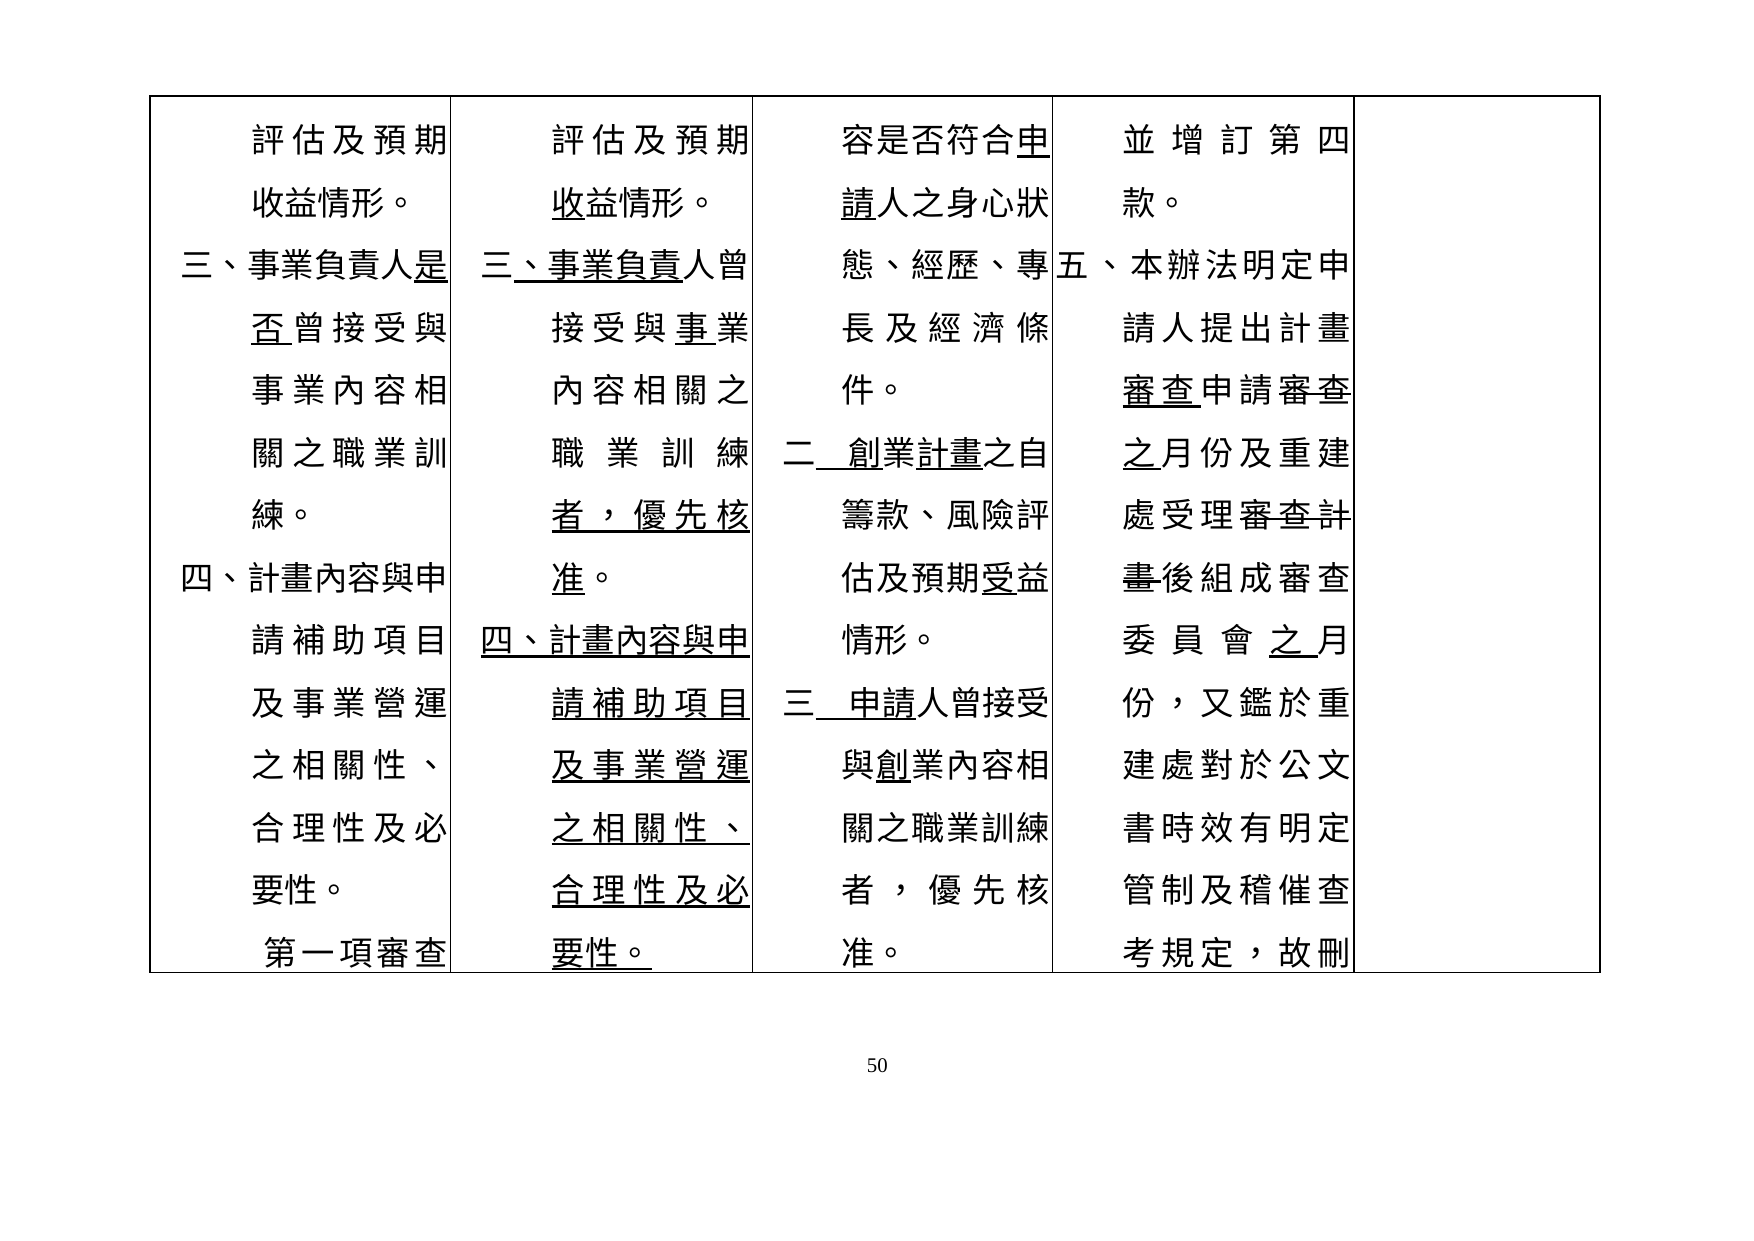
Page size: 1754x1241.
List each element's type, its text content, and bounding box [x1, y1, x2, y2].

table_cell 評估及預期收益情形。 三、事業負責人是否曾接受與事業內容相關之職業訓練。 四、計畫內容與申請補助項目及事業營運之相關性、合理性及必要性。 第一項審查 [151, 97, 450, 972]
table_cell [1355, 97, 1599, 972]
table_cell 容是否符合申請人之身心狀態、經歷、專長及經濟條件。 二 創業計畫之自籌款、風險評估及預期受益情形。 三 申請人曾接受與創業內容相關之職業訓練者，優先核准。 [753, 97, 1052, 972]
table_cell 評估及預期收益情形。 三、事業負責人曾接受與事業內容相關之職業訓練者，優先核准。 四、計畫內容與申請補助項目及事業營運之相關性、合理性及必要性。 [451, 97, 752, 972]
table_cell 並增訂第四款。 五、本辦法明定申請人提出計畫審查申請審查之月份及重建處受理審查計畫後組成審查委員會之月份，又鑑於重建處對於公文書時效有明定管制及稽催查考規定，故刪 [1053, 97, 1353, 972]
